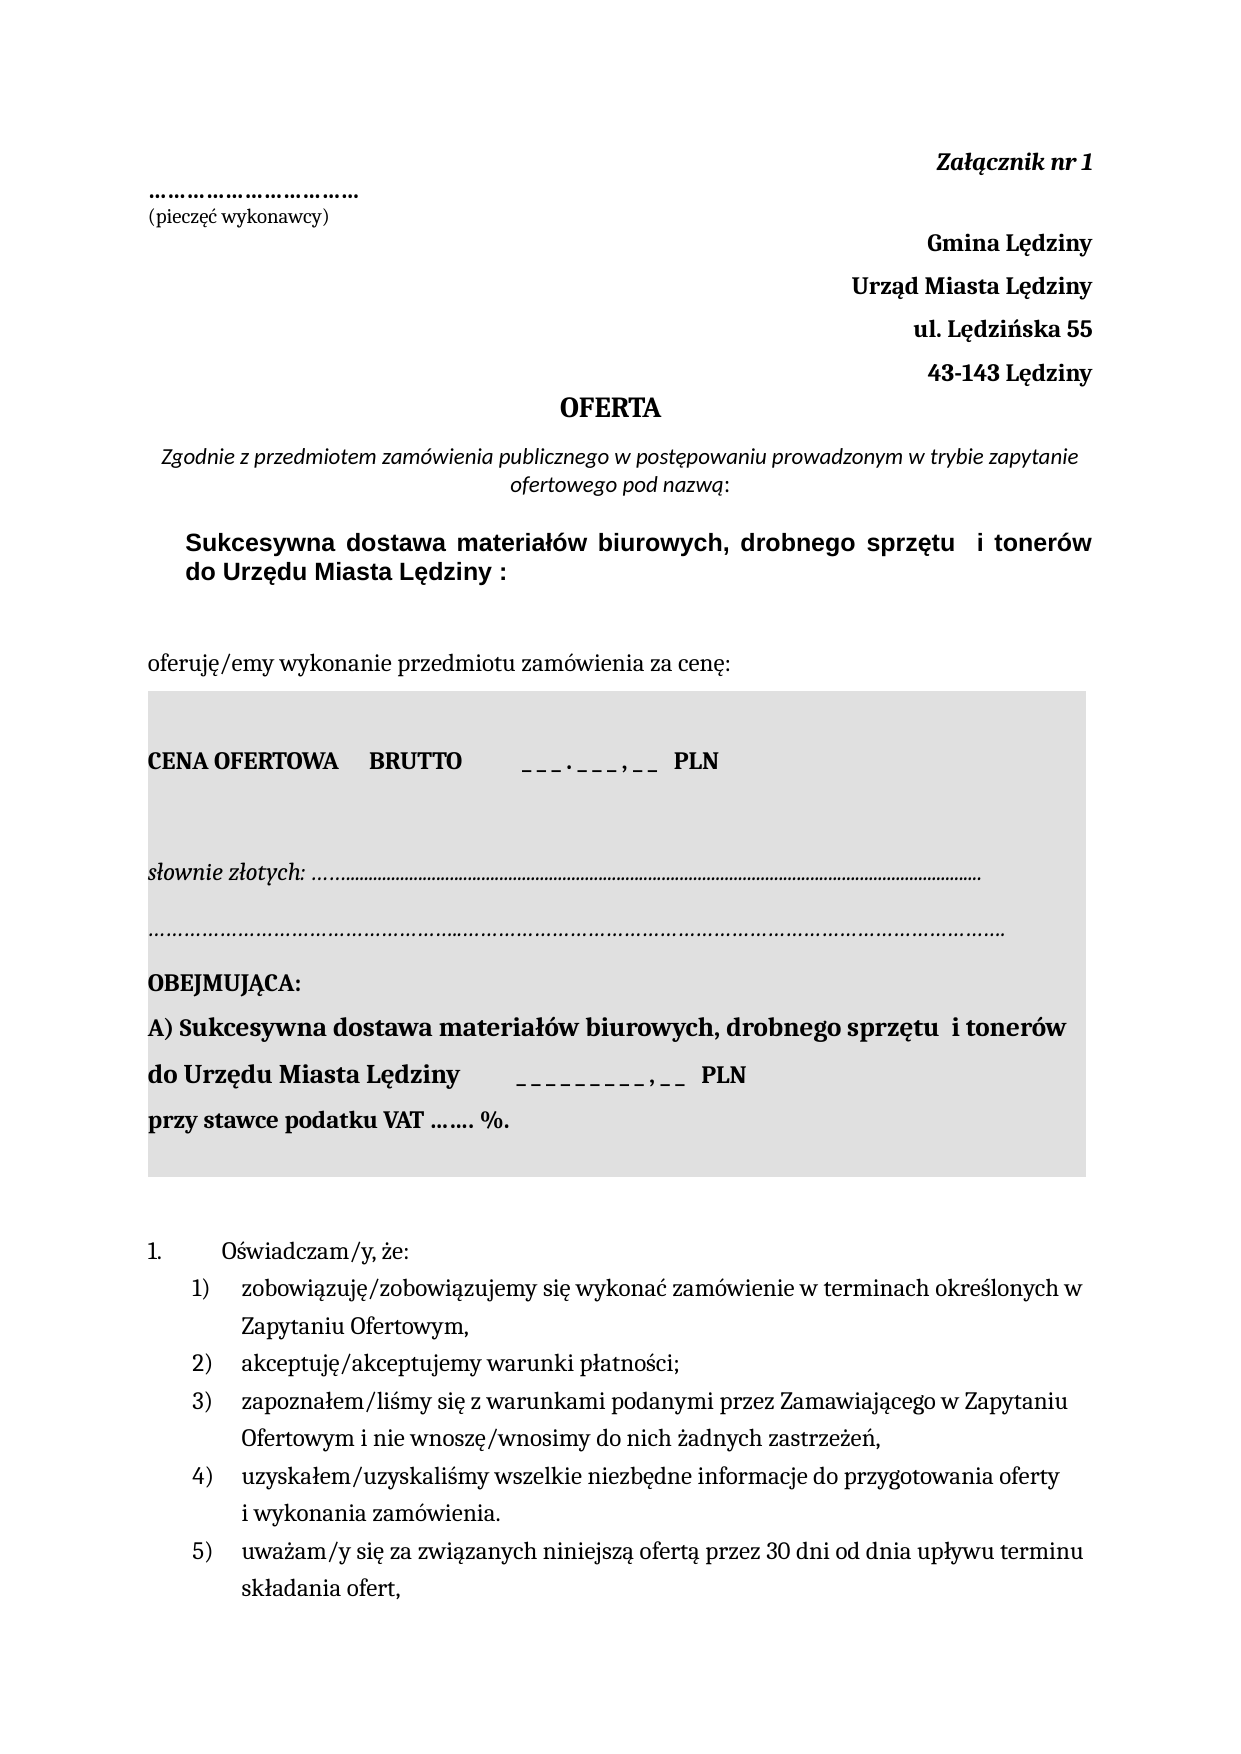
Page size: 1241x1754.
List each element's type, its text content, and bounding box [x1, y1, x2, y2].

text Sukcesywna dostawa materiałów biurowych, drobnego sprzętu i tonerów do Urzędu Miasta Lędziny : [185, 528, 1093, 586]
text słownie złotych: ……............................................................................................................................................. [148, 858, 1086, 887]
text ……………………………………………..………………………………………………………………………………. [148, 913, 1086, 942]
list uważam/y się za związanych niniejszą ofertą przez 30 dni od dnia upływu terminu składania ofert, [192, 1529, 1093, 1604]
text Zgodnie z przedmiotem zamówienia publicznego w postępowaniu prowadzonym w trybie zapytanie ofertowego pod nazwą: [148, 442, 1093, 499]
text (pieczęć wykonawcy) [148, 205, 1093, 229]
list zapoznałem/liśmy się z warunkami podanymi przez Zamawiającego w Zapytaniu Ofertowym i nie wnoszę/wnosimy do nich żadnych zastrzeżeń, [192, 1379, 1093, 1454]
list uzyskałem/uzyskaliśmy wszelkie niezbędne informacje do przygotowania oferty i wykonania zamówienia. [192, 1454, 1093, 1529]
text oferuję/emy wykonanie przedmiotu zamówienia za cenę: [148, 641, 1093, 678]
subtitle OFERTA [129, 391, 1093, 425]
text OBEJMUJĄCA: [148, 969, 1086, 998]
list akceptuję/akceptujemy warunki płatności; [192, 1342, 1093, 1379]
list zobowiązuję/zobowiązujemy się wykonać zamówienie w terminach określonych w Zapytaniu Ofertowym, [192, 1267, 1093, 1342]
text …………………………… [148, 176, 1093, 205]
text Gmina Lędziny [679, 229, 1093, 258]
text przy stawce podatku VAT ……. %. [148, 1106, 1086, 1134]
text CENA OFERTOWA BRUTTO _ _ _ . _ _ _ , _ _ PLN [148, 747, 1086, 775]
text ul. Lędzińska 55 [679, 315, 1093, 344]
text Załącznik nr 1 [148, 148, 1093, 176]
text Urząd Miasta Lędziny [679, 272, 1093, 301]
text 43-143 Lędziny [129, 358, 1093, 387]
list Oświadczam/y, że: [148, 1229, 1093, 1267]
text A) Sukcesywna dostawa materiałów biurowych, drobnego sprzętu i tonerów do Urzędu Miasta Lędziny _ _ _ _ _ _ _ _ _ , _ _ PLN [148, 1012, 1086, 1090]
